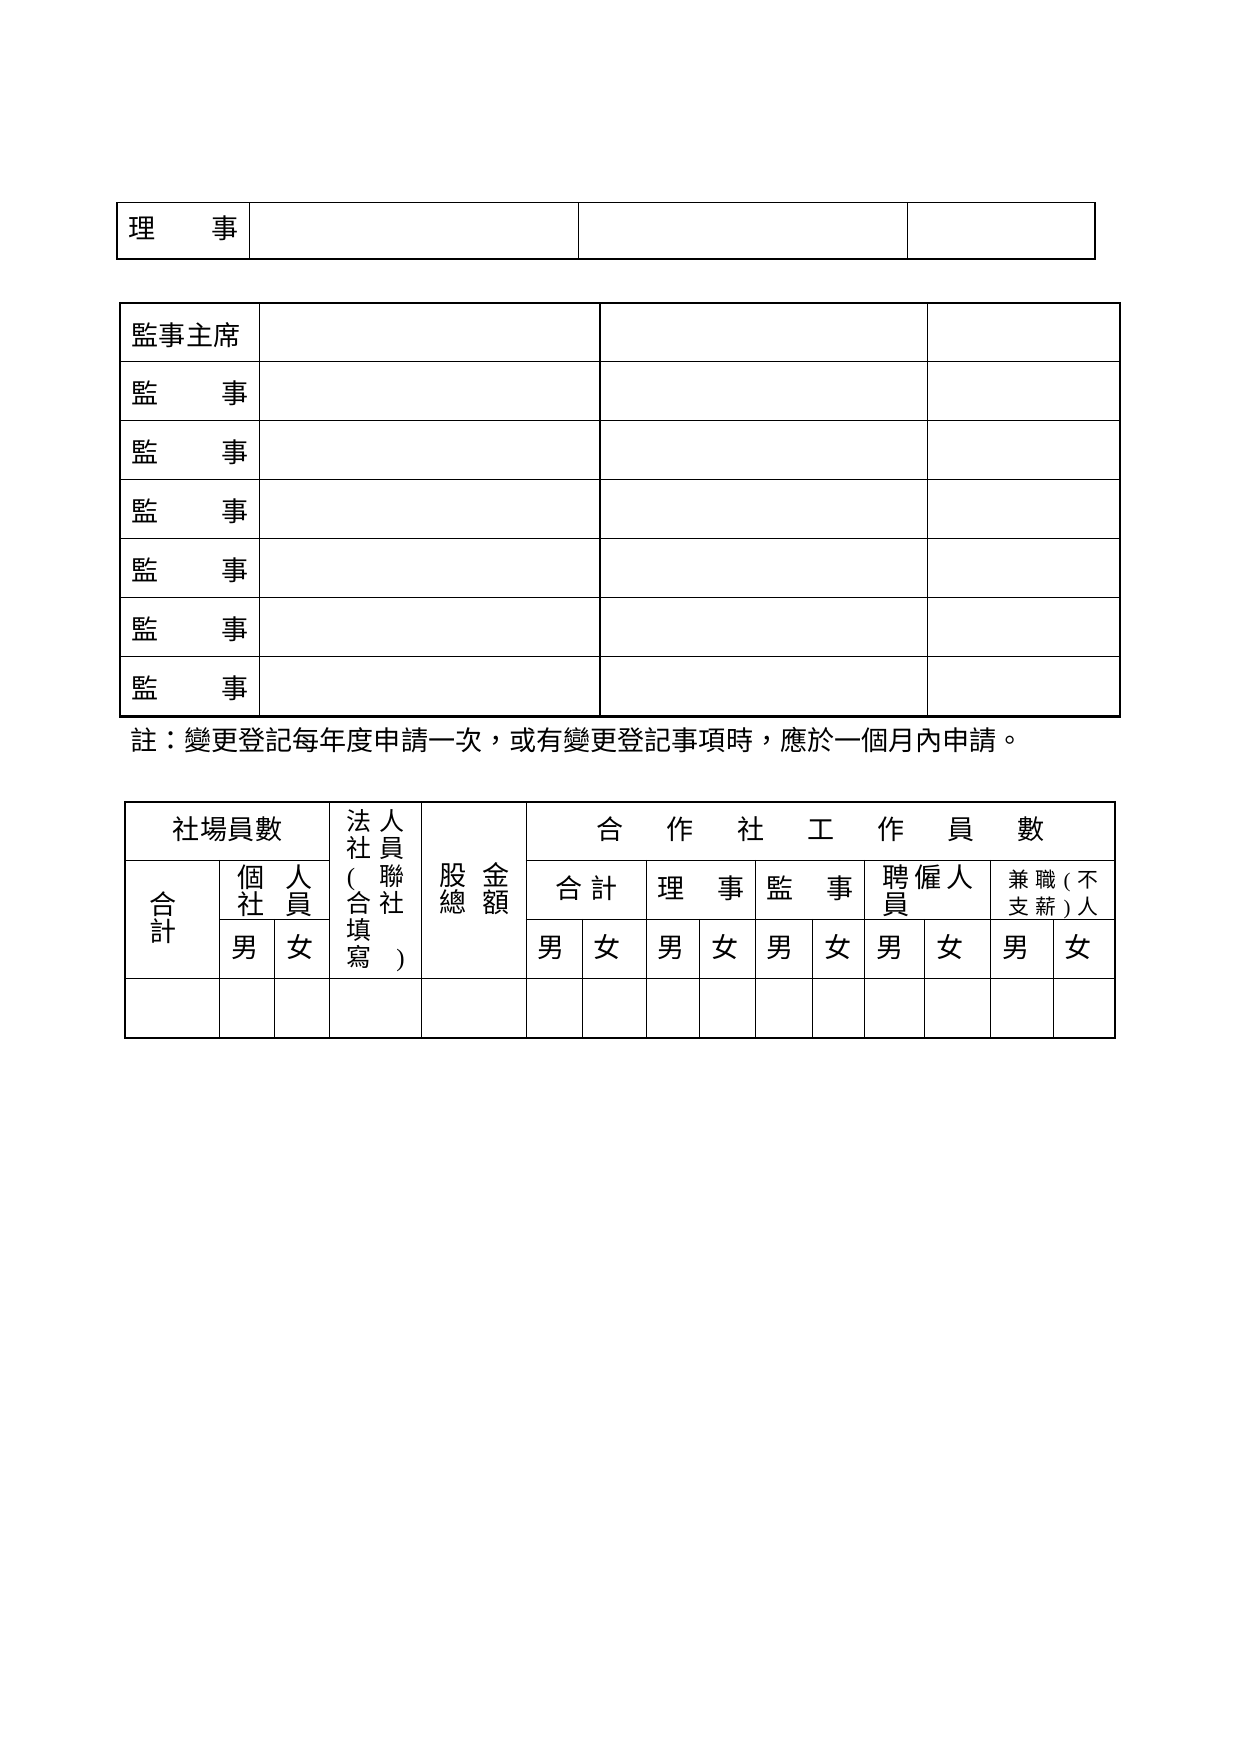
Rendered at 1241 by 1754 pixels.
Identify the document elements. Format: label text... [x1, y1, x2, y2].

table_cell [260, 362, 599, 420]
table_cell [422, 979, 526, 1037]
table_cell 理事 [647, 861, 755, 919]
table_cell [991, 979, 1053, 1037]
table_cell 監事 [121, 362, 259, 420]
table_cell [260, 421, 599, 479]
table_cell [647, 979, 699, 1037]
table_cell 女 [925, 920, 990, 978]
table_cell [330, 979, 421, 1037]
table_cell 男 [220, 920, 274, 978]
table_cell [928, 362, 1119, 420]
table_cell [579, 203, 907, 258]
table_header 合作社工作員數 [527, 803, 1114, 860]
table_cell [527, 979, 582, 1037]
table_cell 男 [527, 920, 582, 978]
table_cell [601, 421, 927, 479]
table_cell [601, 362, 927, 420]
table_header [601, 304, 927, 361]
table_header 社場員數 [126, 803, 329, 860]
table_cell [700, 979, 755, 1037]
table_cell 合計 [126, 861, 219, 978]
table_cell [928, 480, 1119, 538]
table_header [928, 304, 1119, 361]
table_cell [928, 598, 1119, 656]
table_cell [601, 657, 927, 715]
table_cell 合計 [527, 861, 646, 919]
table_cell 監事 [121, 657, 259, 715]
table_cell [928, 657, 1119, 715]
table_cell 女 [813, 920, 864, 978]
table_cell 監事 [756, 861, 864, 919]
table_cell 監事 [121, 539, 259, 597]
table_cell [601, 598, 927, 656]
table_cell 兼職(不支薪)人員 [991, 861, 1114, 919]
table_cell [813, 979, 864, 1037]
table_cell 監事 [121, 421, 259, 479]
table_header 法人社員(聯合社填寫) [330, 803, 421, 978]
table_cell 男 [865, 920, 924, 978]
table_cell [865, 979, 924, 1037]
text 註：變更登記每年度申請一次，或有變更登記事項時，應於一個月內申請。 [130, 718, 1110, 759]
table_cell [925, 979, 990, 1037]
table_cell [260, 657, 599, 715]
table_cell 理事 [118, 203, 249, 258]
table_cell [275, 979, 329, 1037]
table_cell [601, 480, 927, 538]
table_header [260, 304, 599, 361]
table_cell 男 [647, 920, 699, 978]
table_cell 女 [1054, 920, 1114, 978]
table_header 股金總額 [422, 803, 526, 978]
table_cell [928, 539, 1119, 597]
table_cell 女 [275, 920, 329, 978]
table_cell [601, 539, 927, 597]
table_cell [220, 979, 274, 1037]
table_cell [928, 421, 1119, 479]
table_cell [908, 203, 1094, 258]
table_cell [260, 480, 599, 538]
table_cell 監事 [121, 480, 259, 538]
table_cell 女 [583, 920, 646, 978]
table_cell 女 [700, 920, 755, 978]
table_cell [250, 203, 578, 258]
table_cell 聘僱人員 [865, 861, 990, 919]
table_cell [260, 598, 599, 656]
table_cell [260, 539, 599, 597]
table_cell [583, 979, 646, 1037]
table_cell 男 [991, 920, 1053, 978]
table_header 監事主席 [121, 304, 259, 361]
table_cell [756, 979, 812, 1037]
table_cell [126, 979, 219, 1037]
table_cell 男 [756, 920, 812, 978]
table_cell 個人社員 [220, 861, 329, 919]
table_cell [1054, 979, 1114, 1037]
table_cell 監事 [121, 598, 259, 656]
